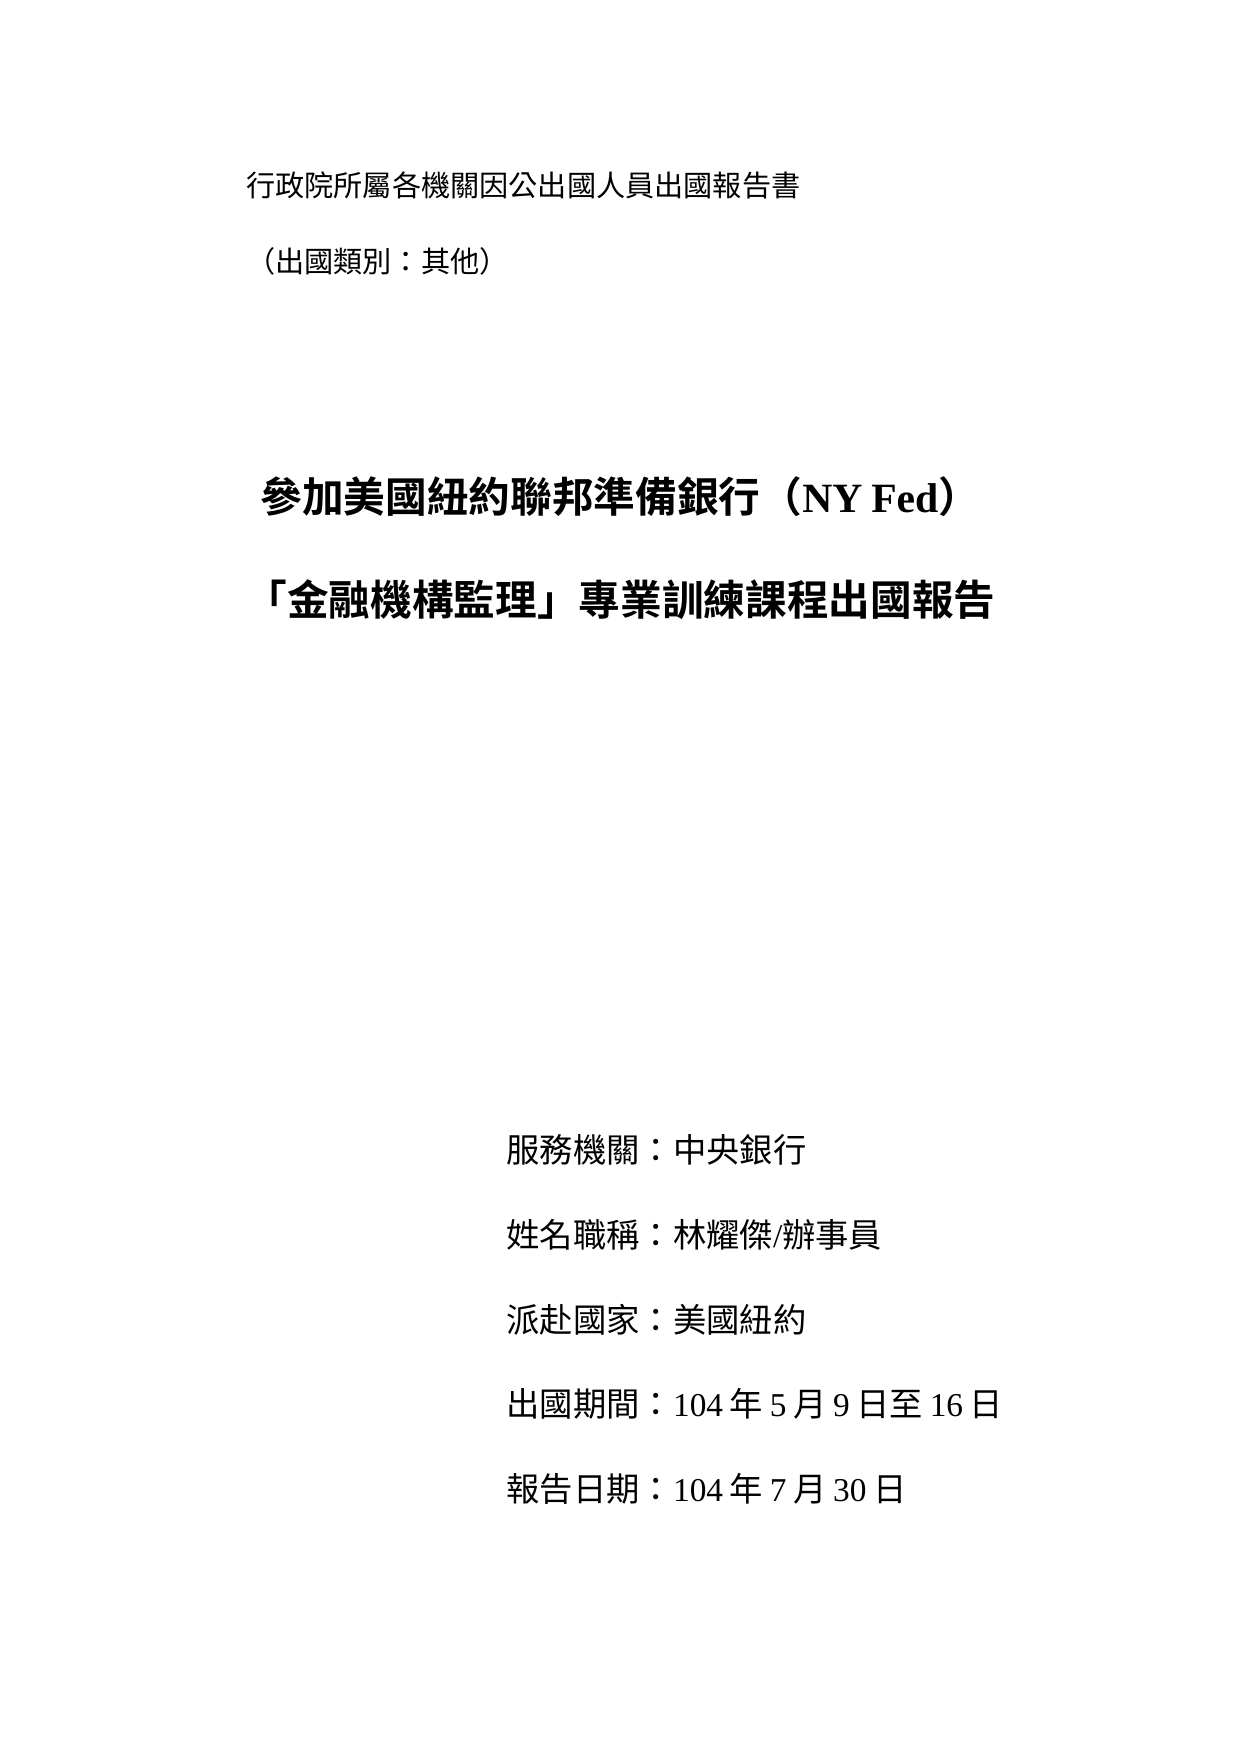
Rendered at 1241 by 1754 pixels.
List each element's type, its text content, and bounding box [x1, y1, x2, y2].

text 行政院所屬各機關因公出國人員出國報告書 [187, 162, 1053, 205]
text 出國期間：104年5月9日至16日 [187, 1378, 1137, 1426]
text 服務機關：中央銀行 [187, 1124, 1137, 1172]
text （出國類別：其他） [187, 238, 1053, 281]
text 參加美國紐約聯邦準備銀行（NY Fed） [187, 464, 1053, 524]
text 派赴國家：美國紐約 [187, 1293, 1137, 1342]
text 姓名職稱：林耀傑/辦事員 [187, 1209, 1137, 1257]
text 「金融機構監理」專業訓練課程出國報告 [187, 567, 1053, 627]
text 報告日期：104年7月30日 [187, 1463, 1137, 1511]
